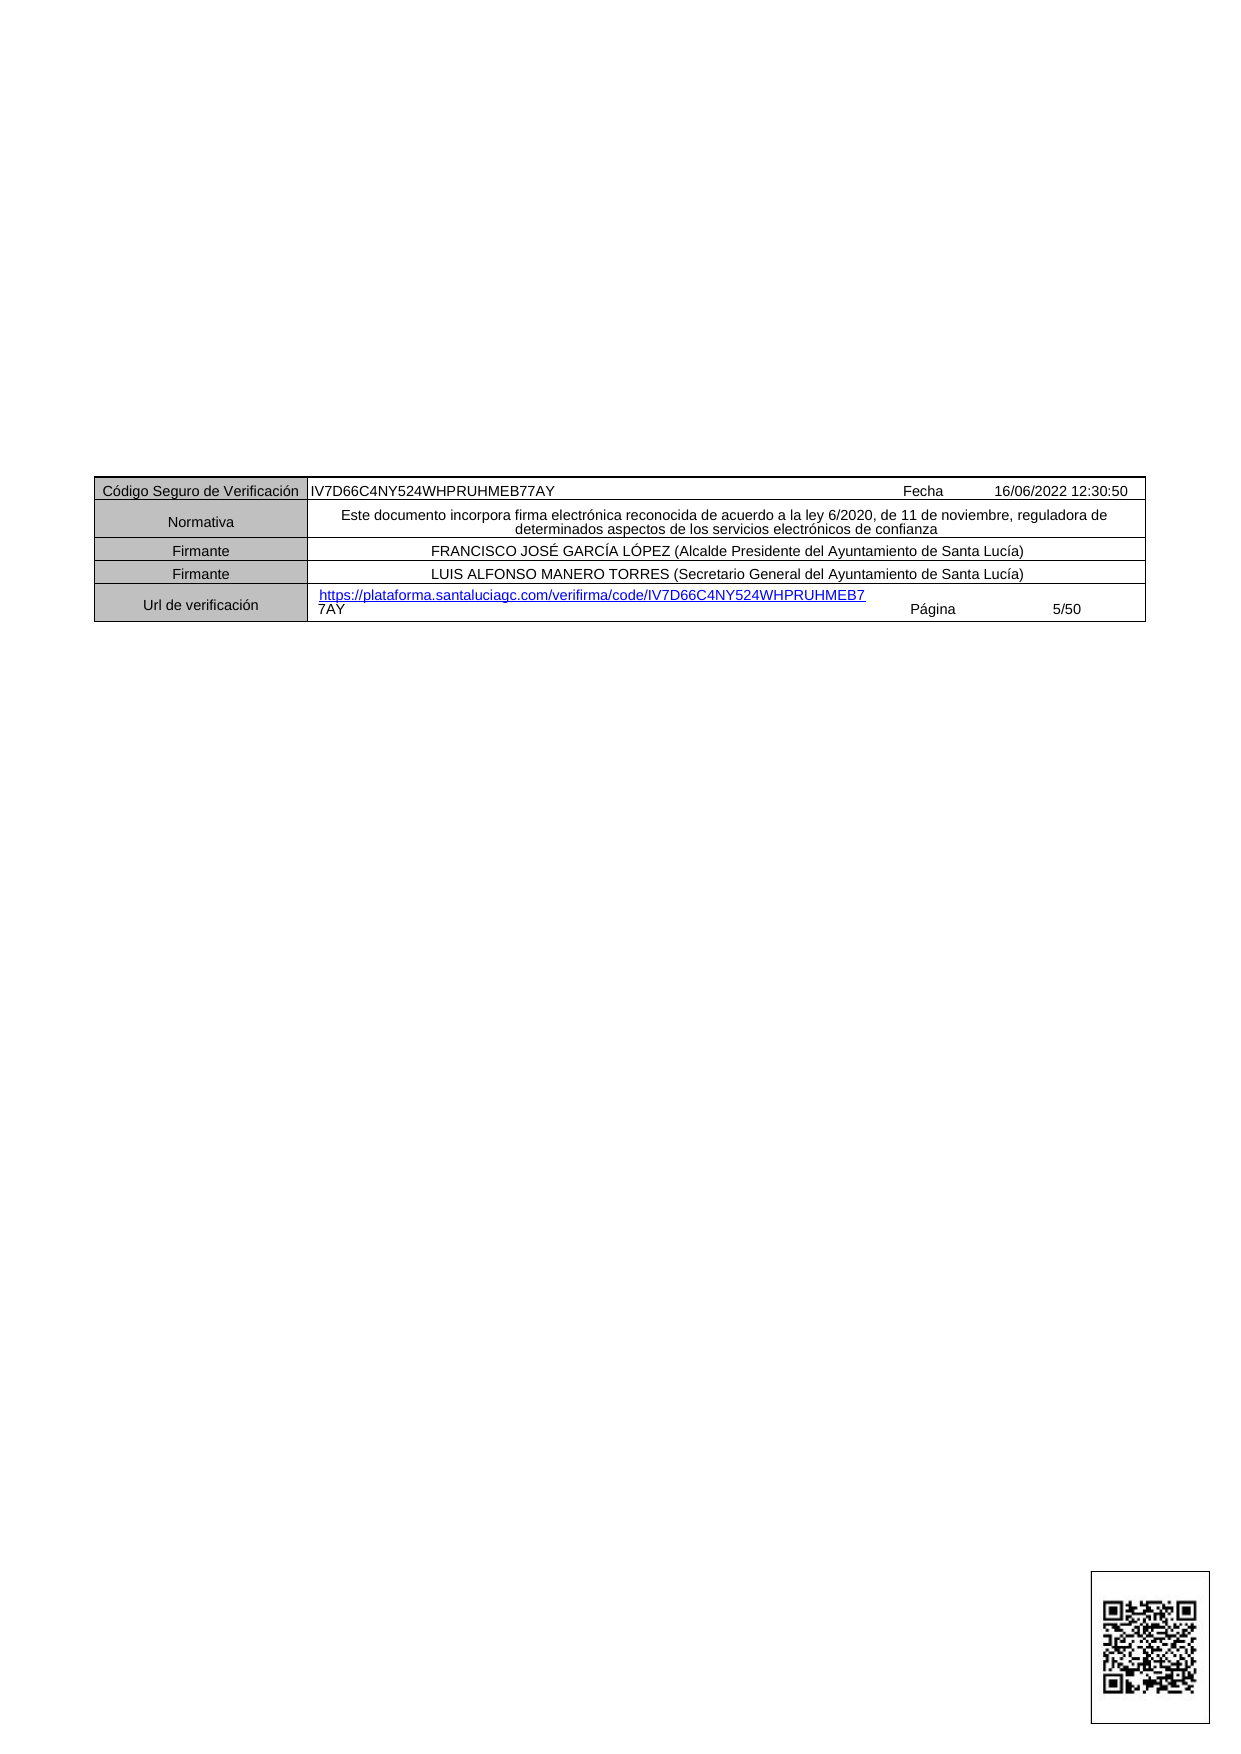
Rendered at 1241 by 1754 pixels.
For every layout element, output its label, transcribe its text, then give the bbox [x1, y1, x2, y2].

table_cell Normativa [95, 500, 307, 537]
picture [1092, 1572, 1209, 1723]
table_cell Url de verificación [95, 584, 307, 621]
table_header IV7D66C4NY524WHPRUHMEB77AY Fecha 16/06/2022 12:30:50 [308, 478, 1145, 499]
table_cell Este documento incorpora firma electrónica reconocida de acuerdo a la ley 6/2020, de 11 de noviembre, reguladora de determinados aspectos de los servicios electrónicos de confianza [308, 500, 1145, 537]
table_cell https://plataforma.santaluciagc.com/verifirma/code/IV7D66C4NY524WHPRUHMEB7 7AY Página 5/50 [308, 584, 1145, 621]
table_cell Firmante [95, 561, 307, 583]
table_cell FRANCISCO JOSÉ GARCÍA LÓPEZ (Alcalde Presidente del Ayuntamiento de Santa Lucía) [308, 538, 1145, 560]
table_cell Firmante [95, 538, 307, 560]
table_header Código Seguro de Verificación [95, 478, 307, 499]
table_cell LUIS ALFONSO MANERO TORRES (Secretario General del Ayuntamiento de Santa Lucía) [308, 561, 1145, 583]
